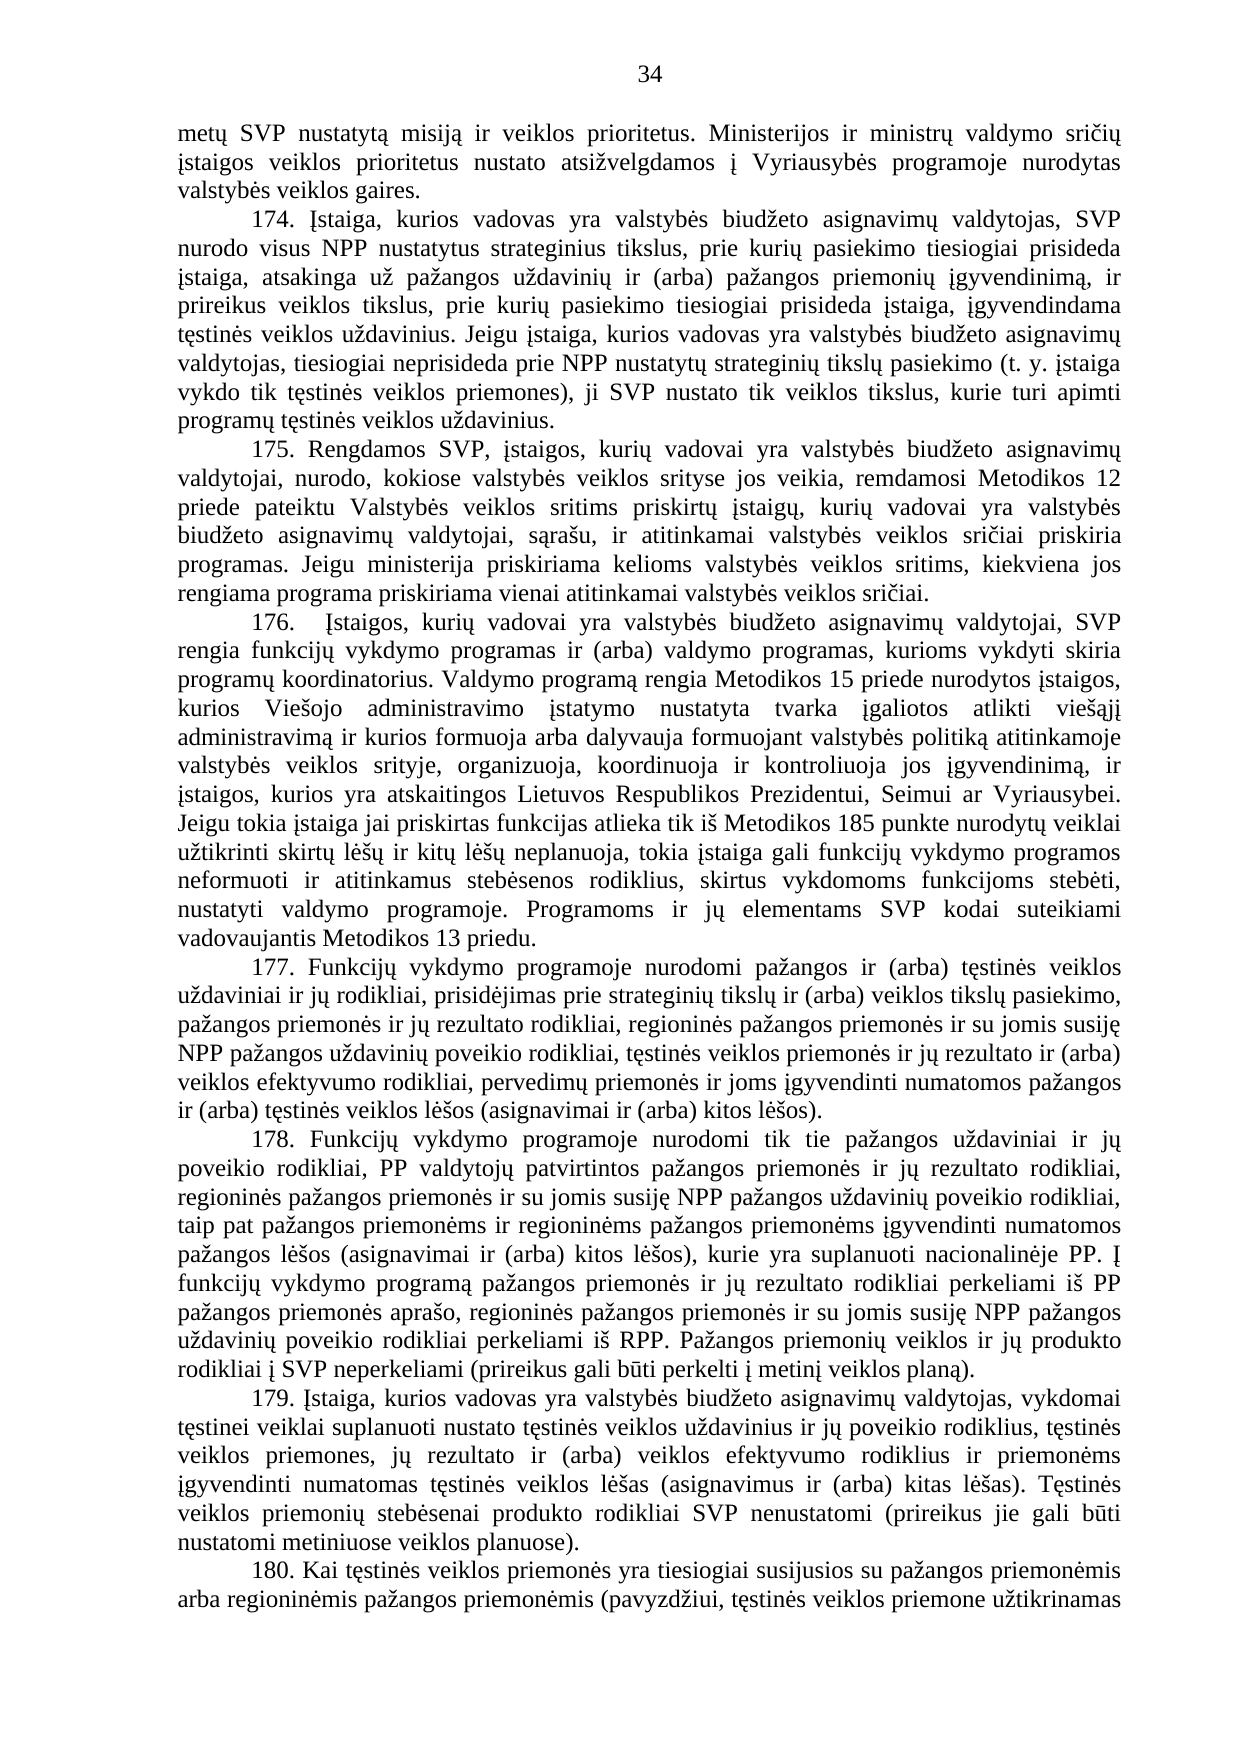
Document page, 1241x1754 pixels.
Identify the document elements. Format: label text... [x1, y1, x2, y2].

text 175. Rengdamos SVP, įstaigos, kurių vadovai yra valstybės biudžeto asignavimų valdytojai, nurodo, kokiose valstybės veiklos srityse jos veikia, remdamosi Metodikos 12 priede pateiktu Valstybės veiklos sritims priskirtų įstaigų, kurių vadovai yra valstybės biudžeto asignavimų valdytojai, sąrašu, ir atitinkamai valstybės veiklos sričiai priskiria programas. Jeigu ministerija priskiriama kelioms valstybės veiklos sritims, kiekviena jos rengiama programa priskiriama vienai atitinkamai valstybės veiklos sričiai. [177, 434, 1122, 607]
text 178. Funkcijų vykdymo programoje nurodomi tik tie pažangos uždaviniai ir jų poveikio rodikliai, PP valdytojų patvirtintos pažangos priemonės ir jų rezultato rodikliai, regioninės pažangos priemonės ir su jomis susiję NPP pažangos uždavinių poveikio rodikliai, taip pat pažangos priemonėms ir regioninėms pažangos priemonėms įgyvendinti numatomos pažangos lėšos (asignavimai ir (arba) kitos lėšos), kurie yra suplanuoti nacionalinėje PP. Į funkcijų vykdymo programą pažangos priemonės ir jų rezultato rodikliai perkeliami iš PP pažangos priemonės aprašo, regioninės pažangos priemonės ir su jomis susiję NPP pažangos uždavinių poveikio rodikliai perkeliami iš RPP. Pažangos priemonių veiklos ir jų produkto rodikliai į SVP neperkeliami (prireikus gali būti perkelti į metinį veiklos planą). [177, 1124, 1122, 1383]
text 176. Įstaigos, kurių vadovai yra valstybės biudžeto asignavimų valdytojai, SVP rengia funkcijų vykdymo programas ir (arba) valdymo programas, kurioms vykdyti skiria programų koordinatorius. Valdymo programą rengia Metodikos 15 priede nurodytos įstaigos, kurios Viešojo administravimo įstatymo nustatyta tvarka įgaliotos atlikti viešąjį administravimą ir kurios formuoja arba dalyvauja formuojant valstybės politiką atitinkamoje valstybės veiklos srityje, organizuoja, koordinuoja ir kontroliuoja jos įgyvendinimą, ir įstaigos, kurios yra atskaitingos Lietuvos Respublikos Prezidentui, Seimui ar Vyriausybei. Jeigu tokia įstaiga jai priskirtas funkcijas atlieka tik iš Metodikos 185 punkte nurodytų veiklai užtikrinti skirtų lėšų ir kitų lėšų neplanuoja, tokia įstaiga gali funkcijų vykdymo programos neformuoti ir atitinkamus stebėsenos rodiklius, skirtus vykdomoms funkcijoms stebėti, nustatyti valdymo programoje. Programoms ir jų elementams SVP kodai suteikiami vadovaujantis Metodikos 13 priedu. [177, 607, 1122, 952]
text 179. Įstaiga, kurios vadovas yra valstybės biudžeto asignavimų valdytojas, vykdomai tęstinei veiklai suplanuoti nustato tęstinės veiklos uždavinius ir jų poveikio rodiklius, tęstinės veiklos priemones, jų rezultato ir (arba) veiklos efektyvumo rodiklius ir priemonėms įgyvendinti numatomas tęstinės veiklos lėšas (asignavimus ir (arba) kitas lėšas). Tęstinės veiklos priemonių stebėsenai produkto rodikliai SVP nenustatomi (prireikus jie gali būti nustatomi metiniuose veiklos planuose). [177, 1383, 1122, 1556]
text 180. Kai tęstinės veiklos priemonės yra tiesiogiai susijusios su pažangos priemonėmis arba regioninėmis pažangos priemonėmis (pavyzdžiui, tęstinės veiklos priemone užtikrinamas [177, 1556, 1122, 1613]
text 174. Įstaiga, kurios vadovas yra valstybės biudžeto asignavimų valdytojas, SVP nurodo visus NPP nustatytus strateginius tikslus, prie kurių pasiekimo tiesiogiai prisideda įstaiga, atsakinga už pažangos uždavinių ir (arba) pažangos priemonių įgyvendinimą, ir prireikus veiklos tikslus, prie kurių pasiekimo tiesiogiai prisideda įstaiga, įgyvendindama tęstinės veiklos uždavinius. Jeigu įstaiga, kurios vadovas yra valstybės biudžeto asignavimų valdytojas, tiesiogiai neprisideda prie NPP nustatytų strateginių tikslų pasiekimo (t. y. įstaiga vykdo tik tęstinės veiklos priemones), ji SVP nustato tik veiklos tikslus, kurie turi apimti programų tęstinės veiklos uždavinius. [177, 204, 1122, 434]
text 177. Funkcijų vykdymo programoje nurodomi pažangos ir (arba) tęstinės veiklos uždaviniai ir jų rodikliai, prisidėjimas prie strateginių tikslų ir (arba) veiklos tikslų pasiekimo, pažangos priemonės ir jų rezultato rodikliai, regioninės pažangos priemonės ir su jomis susiję NPP pažangos uždavinių poveikio rodikliai, tęstinės veiklos priemonės ir jų rezultato ir (arba) veiklos efektyvumo rodikliai, pervedimų priemonės ir joms įgyvendinti numatomos pažangos ir (arba) tęstinės veiklos lėšos (asignavimai ir (arba) kitos lėšos). [177, 952, 1122, 1124]
text metų SVP nustatytą misiją ir veiklos prioritetus. Ministerijos ir ministrų valdymo sričių įstaigos veiklos prioritetus nustato atsižvelgdamos į Vyriausybės programoje nurodytas valstybės veiklos gaires. [177, 118, 1122, 204]
